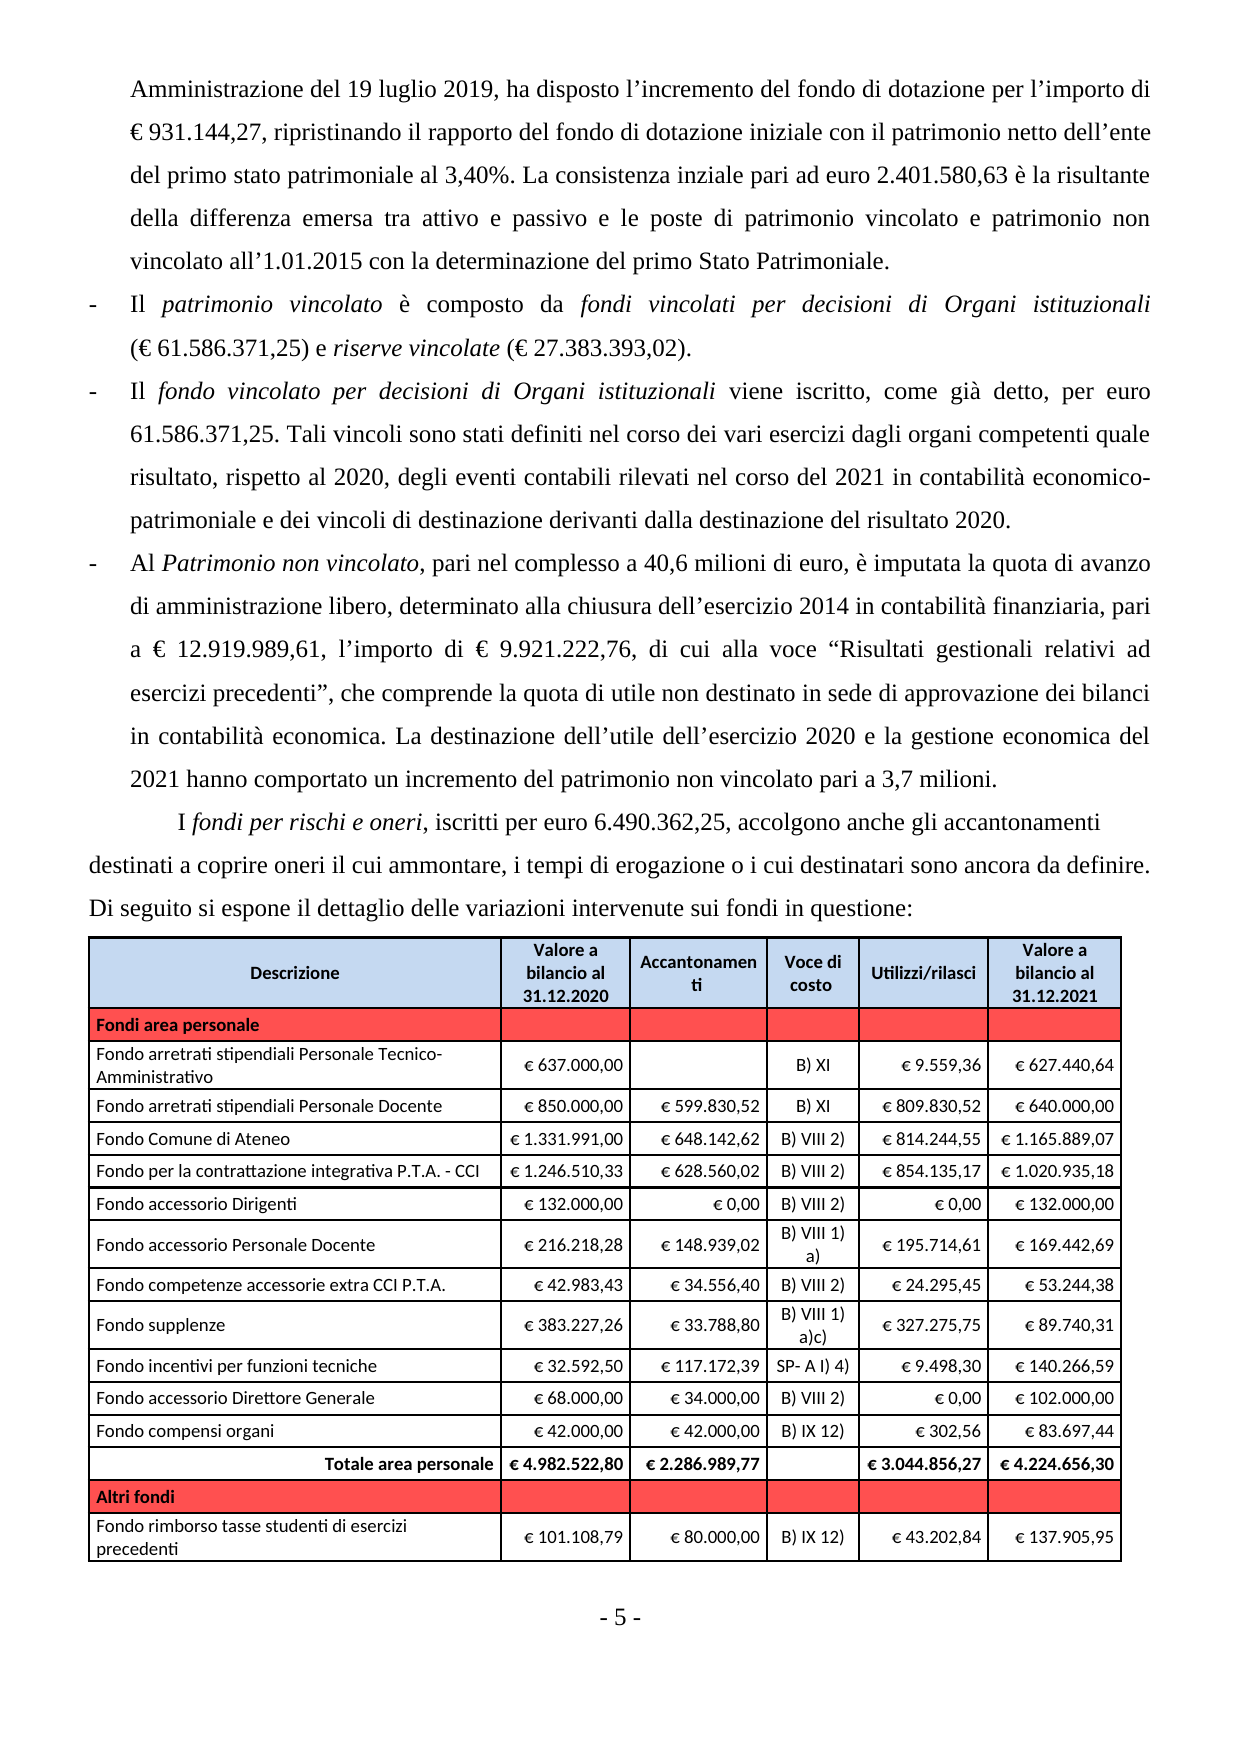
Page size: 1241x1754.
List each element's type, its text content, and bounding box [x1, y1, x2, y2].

table_cell Fondo accessorio Dirigenti [90, 1189, 500, 1219]
table_cell [631, 1481, 766, 1512]
table_cell Fondo accessorio Personale Docente [90, 1221, 500, 1267]
table_header Utilizzi/rilasci [860, 939, 987, 1007]
table_header Accantonamenti [631, 939, 766, 1007]
text - Al Patrimonio non vincolato, pari nel complesso a 40,6 milioni di euro, è imputata la quota di avanzo di amministrazione libero, determinato alla chiusura dell’esercizio 2014 in contabilità finanziaria, pari a € 12.919.989,61, l’importo di € 9.921.222,76, di cui alla voce “Risultati gestionali relativi ad esercizi precedenti”, che comprende la quota di utile non destinato in sede di approvazione dei bilanci in contabilità economica. La destinazione dell’utile dell’esercizio 2020 e la gestione economica del 2021 hanno comportato un incremento del patrimonio non vincolato pari a 3,7 milioni. [89, 548, 1152, 793]
text - Il patrimonio vincolato è composto da fondi vincolati per decisioni di Organi istituzionali (€ 61.586.371,25) e riserve vincolate (€ 27.383.393,02). [89, 289, 1152, 361]
table_cell € 80.000,00 [631, 1514, 766, 1560]
table_cell € 648.142,62 [631, 1123, 766, 1153]
table_cell € 627.440,64 [989, 1042, 1120, 1088]
table_cell Fondo Comune di Ateneo [90, 1123, 500, 1153]
table_cell € 854.135,17 [860, 1156, 987, 1186]
table_cell [989, 1009, 1120, 1040]
table_cell € 24.295,45 [860, 1269, 987, 1300]
table_cell € 327.275,75 [860, 1302, 987, 1348]
table_cell € 117.172,39 [631, 1350, 766, 1381]
table_cell € 34.556,40 [631, 1269, 766, 1300]
table_cell € 0,00 [860, 1383, 987, 1413]
table_cell € 68.000,00 [502, 1383, 629, 1413]
table_cell € 640.000,00 [989, 1090, 1120, 1121]
table_cell Fondi area personale [90, 1009, 500, 1040]
table_cell € 1.331.991,00 [502, 1123, 629, 1153]
table_cell € 3.044.856,27 [860, 1448, 987, 1479]
table_cell € 850.000,00 [502, 1090, 629, 1121]
table_cell € 89.740,31 [989, 1302, 1120, 1348]
text Amministrazione del 19 luglio 2019, ha disposto l’incremento del fondo di dotazione per l’importo di € 931.144,27, ripristinando il rapporto del fondo di dotazione iniziale con il patrimonio netto dell’ente del primo stato patrimoniale al 3,40%. La consistenza inziale pari ad euro 2.401.580,63 è la risultante della differenza emersa tra attivo e passivo e le poste di patrimonio vincolato e patrimonio non vincolato all’1.01.2015 con la determinazione del primo Stato Patrimoniale. [89, 74, 1152, 275]
table_cell € 132.000,00 [502, 1189, 629, 1219]
table_cell B) VIII 2) [768, 1189, 858, 1219]
table_cell € 4.224.656,30 [989, 1448, 1120, 1479]
table_cell € 599.830,52 [631, 1090, 766, 1121]
table_cell € 101.108,79 [502, 1514, 629, 1560]
table_cell B) XI [768, 1042, 858, 1088]
table_cell € 34.000,00 [631, 1383, 766, 1413]
table_cell € 0,00 [860, 1189, 987, 1219]
table_cell B) VIII 1) a)c) [768, 1302, 858, 1348]
table_cell [989, 1481, 1120, 1512]
table_cell € 9.498,30 [860, 1350, 987, 1381]
table_cell Fondo rimborso tasse studenti di esercizi precedenti [90, 1514, 500, 1560]
table_cell € 32.592,50 [502, 1350, 629, 1381]
table_cell € 148.939,02 [631, 1221, 766, 1267]
table_cell € 132.000,00 [989, 1189, 1120, 1219]
table_cell Totale area personale [90, 1448, 500, 1479]
table_header Voce di costo [768, 939, 858, 1007]
text Di seguito si espone il dettaglio delle variazioni intervenute sui fondi in questione: [89, 893, 1152, 922]
table_cell B) VIII 2) [768, 1156, 858, 1186]
table_cell € 9.559,36 [860, 1042, 987, 1088]
table_cell € 628.560,02 [631, 1156, 766, 1186]
table_header Valore a bilancio al 31.12.2021 [989, 939, 1120, 1007]
table_cell Fondo incentivi per funzioni tecniche [90, 1350, 500, 1381]
table_cell € 169.442,69 [989, 1221, 1120, 1267]
table_cell € 0,00 [631, 1189, 766, 1219]
table_cell B) VIII 2) [768, 1383, 858, 1413]
table_cell € 137.905,95 [989, 1514, 1120, 1560]
table_cell [502, 1009, 629, 1040]
table_cell € 42.983,43 [502, 1269, 629, 1300]
table_cell Fondo arretrati stipendiali Personale Docente [90, 1090, 500, 1121]
text - Il fondo vincolato per decisioni di Organi istituzionali viene iscritto, come già detto, per euro 61.586.371,25. Tali vincoli sono stati definiti nel corso dei vari esercizi dagli organi competenti quale risultato, rispetto al 2020, degli eventi contabili rilevati nel corso del 2021 in contabilità economico-patrimoniale e dei vincoli di destinazione derivanti dalla destinazione del risultato 2020. [89, 376, 1152, 534]
table_cell SP- A I) 4) [768, 1350, 858, 1381]
table_header Valore a bilancio al 31.12.2020 [502, 939, 629, 1007]
table_cell € 1.165.889,07 [989, 1123, 1120, 1153]
table_cell [631, 1042, 766, 1088]
table_cell € 33.788,80 [631, 1302, 766, 1348]
table_cell [860, 1009, 987, 1040]
table_cell B) IX 12) [768, 1514, 858, 1560]
table_cell € 302,56 [860, 1416, 987, 1446]
table_cell € 53.244,38 [989, 1269, 1120, 1300]
table_cell [768, 1009, 858, 1040]
table_cell € 216.218,28 [502, 1221, 629, 1267]
table_cell € 2.286.989,77 [631, 1448, 766, 1479]
table_cell € 83.697,44 [989, 1416, 1120, 1446]
table_cell € 637.000,00 [502, 1042, 629, 1088]
table_cell € 809.830,52 [860, 1090, 987, 1121]
table_cell [768, 1481, 858, 1512]
table_cell [768, 1448, 858, 1479]
table_cell € 43.202,84 [860, 1514, 987, 1560]
table_cell € 814.244,55 [860, 1123, 987, 1153]
table_cell B) VIII 1) a) [768, 1221, 858, 1267]
table_cell [502, 1481, 629, 1512]
table_cell [631, 1009, 766, 1040]
table_cell € 140.266,59 [989, 1350, 1120, 1381]
table_cell Fondo per la contrattazione integrativa P.T.A. - CCI [90, 1156, 500, 1186]
table_cell Fondo accessorio Direttore Generale [90, 1383, 500, 1413]
table_cell € 383.227,26 [502, 1302, 629, 1348]
table_cell € 4.982.522,80 [502, 1448, 629, 1479]
table_cell B) VIII 2) [768, 1269, 858, 1300]
table_cell € 1.020.935,18 [989, 1156, 1120, 1186]
table_header Descrizione [90, 939, 500, 1007]
text I fondi per rischi e oneri, iscritti per euro 6.490.362,25, accolgono anche gli accantonamenti destinati a coprire oneri il cui ammontare, i tempi di erogazione o i cui destinatari sono ancora da definire. [89, 807, 1152, 879]
table_cell B) XI [768, 1090, 858, 1121]
table_cell € 102.000,00 [989, 1383, 1120, 1413]
table_cell Altri fondi [90, 1481, 500, 1512]
table_cell € 195.714,61 [860, 1221, 987, 1267]
table_cell € 1.246.510,33 [502, 1156, 629, 1186]
table_cell Fondo arretrati stipendiali Personale Tecnico-Amministrativo [90, 1042, 500, 1088]
table_cell Fondo competenze accessorie extra CCI P.T.A. [90, 1269, 500, 1300]
table_cell Fondo supplenze [90, 1302, 500, 1348]
table_cell Fondo compensi organi [90, 1416, 500, 1446]
table_cell B) VIII 2) [768, 1123, 858, 1153]
table_cell € 42.000,00 [631, 1416, 766, 1446]
table_cell [860, 1481, 987, 1512]
table_cell € 42.000,00 [502, 1416, 629, 1446]
table_cell B) IX 12) [768, 1416, 858, 1446]
